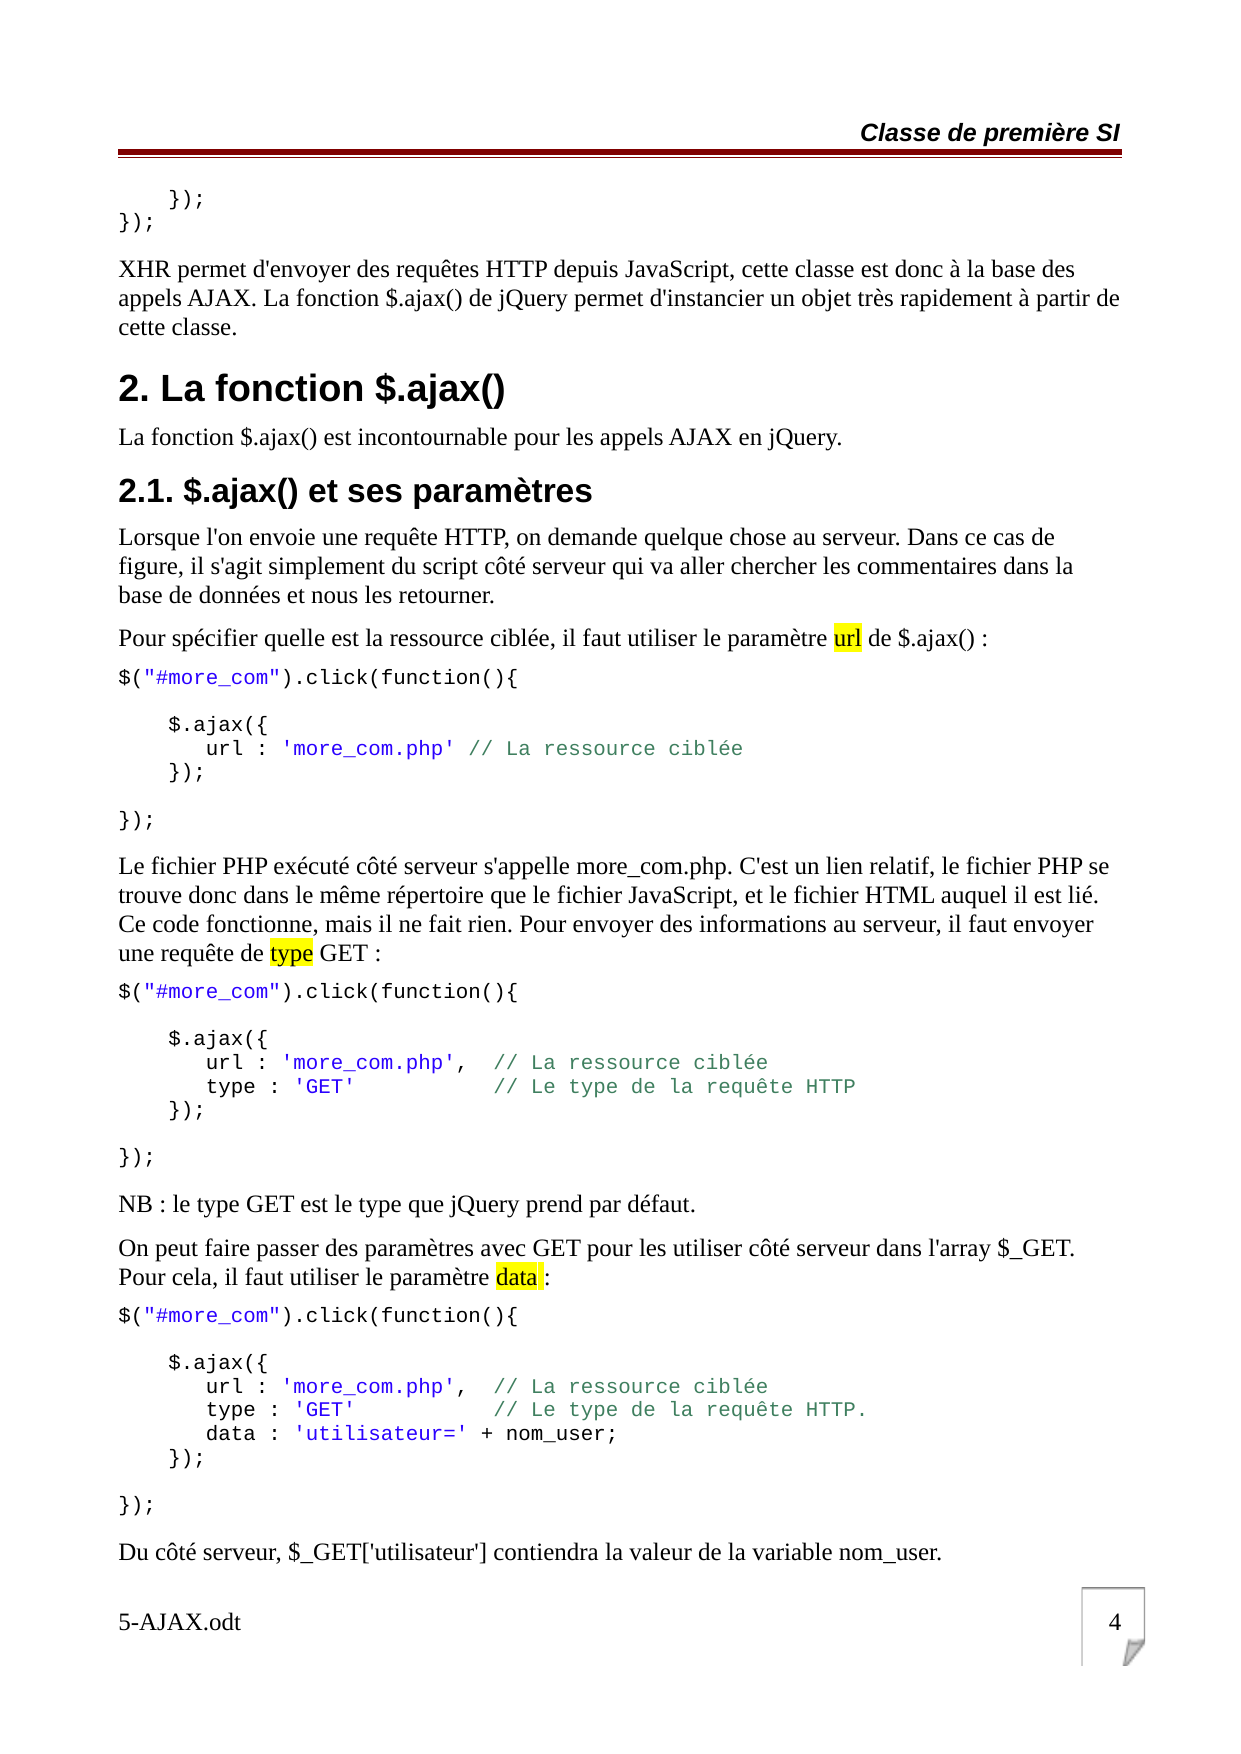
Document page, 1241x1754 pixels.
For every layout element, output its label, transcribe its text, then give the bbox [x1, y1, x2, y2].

text url : 'more_com.php' // La ressource ciblée [118, 738, 1122, 761]
text url : 'more_com.php', // La ressource ciblée [118, 1052, 1122, 1076]
text url : 'more_com.php', // La ressource ciblée [118, 1376, 1122, 1399]
text NB : le type GET est le type que jQuery prend par défaut. [118, 1189, 1122, 1218]
text type : 'GET' // Le type de la requête HTTP. [118, 1399, 1122, 1423]
text }); [118, 188, 1122, 211]
text XHR permet d'envoyer des requêtes HTTP depuis JavaScript, cette classe est donc à la base des appels AJAX. La fonction $.ajax() de jQuery permet d'instancier un objet très rapidement à partir de cette classe. [118, 254, 1122, 341]
text }); [118, 1447, 1122, 1470]
text data : 'utilisateur=' + nom_user; [118, 1423, 1122, 1447]
text }); [118, 808, 1122, 832]
text }); [118, 1099, 1122, 1123]
text $("#more_com").click(function(){ [118, 667, 1122, 690]
text }); [118, 1147, 1122, 1170]
text $.ajax({ [118, 714, 1122, 738]
subtitle 2.1. $.ajax() et ses paramètres [118, 471, 1122, 510]
text On peut faire passer des paramètres avec GET pour les utiliser côté serveur dans l'array $_GET. Pour cela, il faut utiliser le paramètre data : [118, 1233, 1122, 1290]
text Le fichier PHP exécuté côté serveur s'appelle more_com.php. C'est un lien relatif, le fichier PHP se trouve donc dans le même répertoire que le fichier JavaScript, et le fichier HTML auquel il est lié. Ce code fonctionne, mais il ne fait rien. Pour envoyer des informations au serveur, il faut envoyer une requête de type GET : [118, 851, 1122, 966]
text $("#more_com").click(function(){ [118, 1305, 1122, 1328]
text $("#more_com").click(function(){ [118, 981, 1122, 1005]
text }); [118, 761, 1122, 785]
text $.ajax({ [118, 1352, 1122, 1376]
text }); [118, 1494, 1122, 1518]
text type : 'GET' // Le type de la requête HTTP [118, 1076, 1122, 1099]
text $.ajax({ [118, 1028, 1122, 1052]
subtitle 2. La fonction $.ajax() [118, 366, 1122, 409]
text La fonction $.ajax() est incontournable pour les appels AJAX en jQuery. [118, 422, 1122, 451]
text }); [118, 211, 1122, 235]
text Pour spécifier quelle est la ressource ciblée, il faut utiliser le paramètre url de $.ajax() : [118, 623, 1122, 652]
text Du côté serveur, $_GET['utilisateur'] contiendra la valeur de la variable nom_user. [118, 1537, 1122, 1566]
text Lorsque l'on envoie une requête HTTP, on demande quelque chose au serveur. Dans ce cas de figure, il s'agit simplement du script côté serveur qui va aller chercher les commentaires dans la base de données et nous les retourner. [118, 522, 1122, 609]
